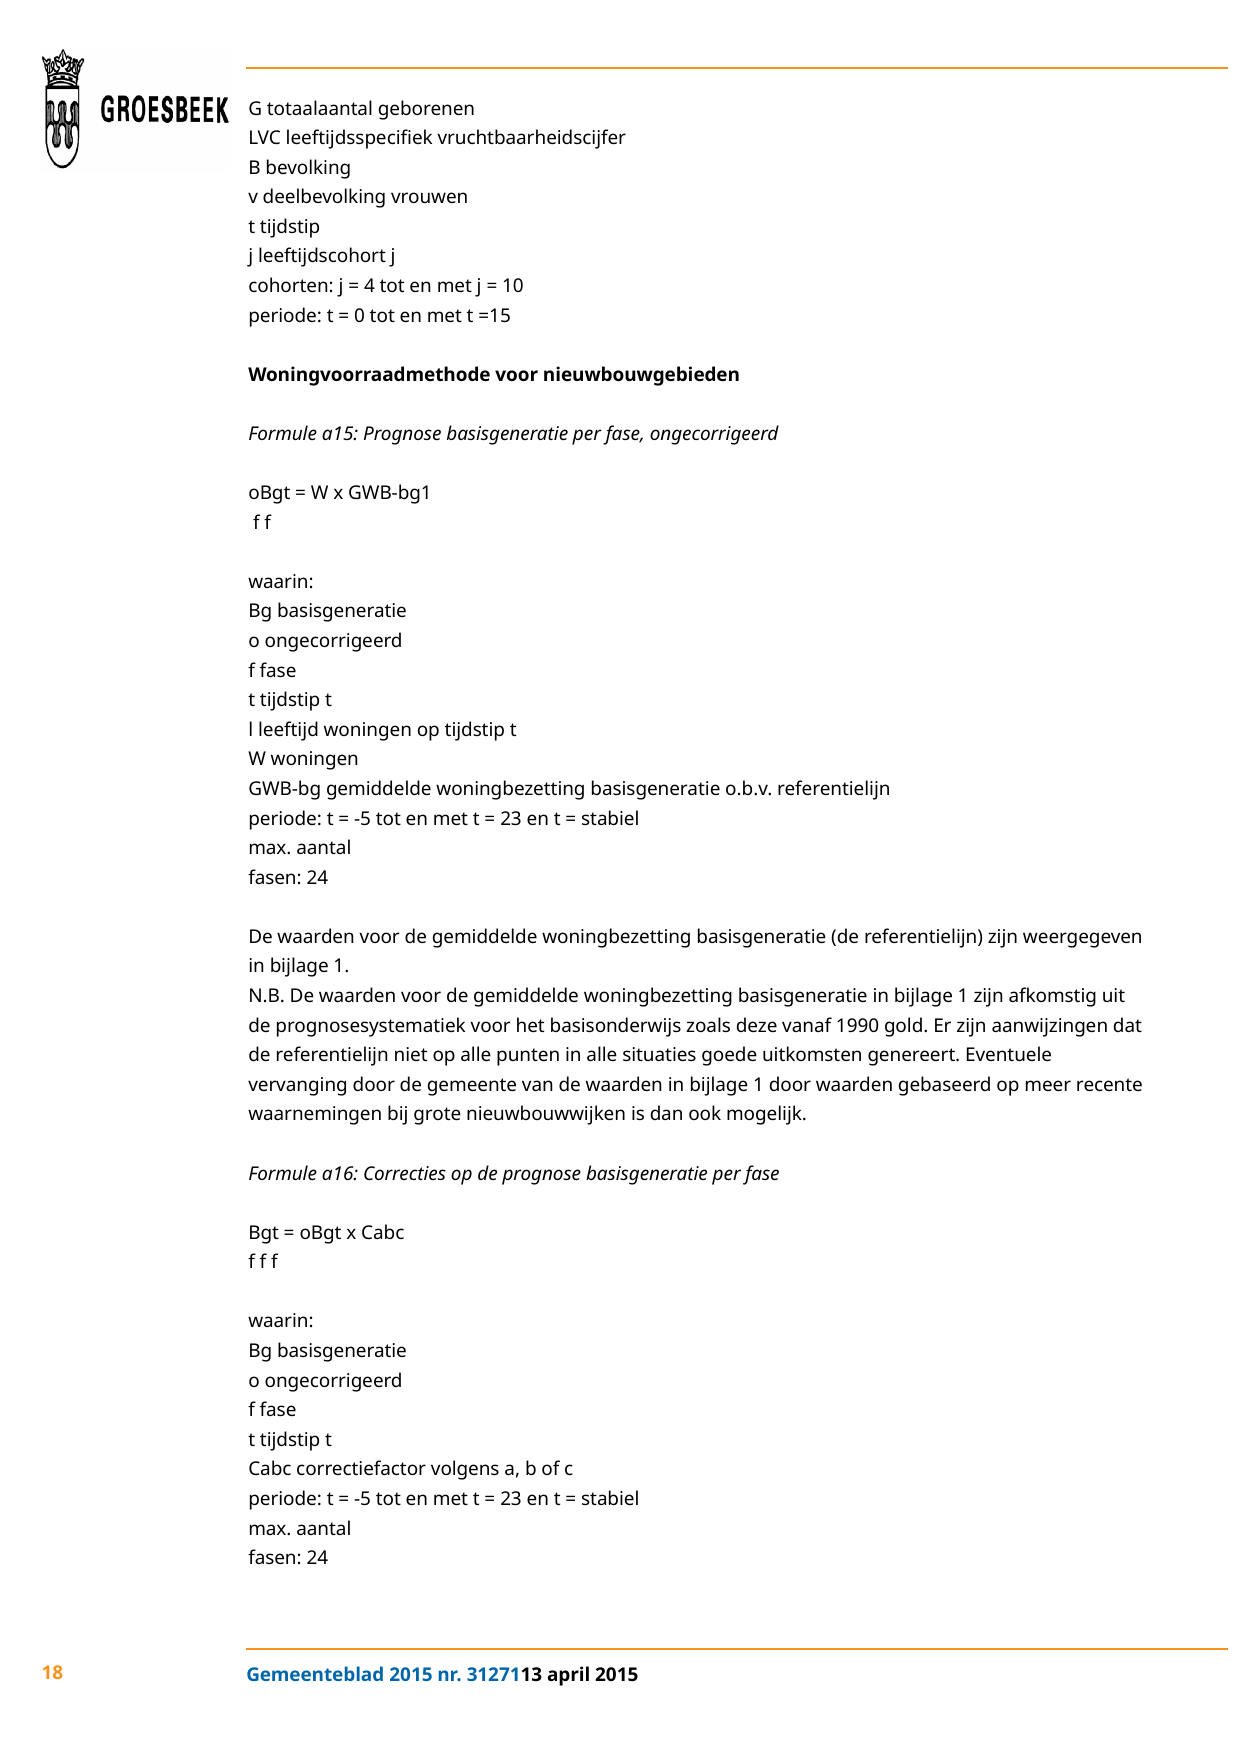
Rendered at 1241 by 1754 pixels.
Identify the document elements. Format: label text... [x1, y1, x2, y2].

text v deelbevolking vrouwen [248, 183, 1152, 209]
text LVC leeftijdsspecifiek vruchtbaarheidscijfer [248, 124, 1152, 150]
text f f [248, 509, 1152, 535]
text max. aantal [248, 834, 1152, 860]
text Bg basisgeneratie [248, 1337, 1152, 1363]
text fasen: 24 [248, 864, 1152, 890]
text t tijdstip t [248, 686, 1152, 712]
text periode: t = -5 tot en met t = 23 en t = stabiel [248, 805, 1152, 831]
text fasen: 24 [248, 1544, 1152, 1570]
text periode: t = 0 tot en met t =15 [248, 302, 1152, 328]
text W woningen [248, 746, 1152, 771]
text De waarden voor de gemiddelde woningbezetting basisgeneratie (de referentielijn) zijn weergegeven in bijlage 1. [248, 923, 1152, 978]
text cohorten: j = 4 tot en met j = 10 [248, 272, 1152, 298]
text Cabc correctiefactor volgens a, b of c [248, 1456, 1152, 1481]
text Formule a15: Prognose basisgeneratie per fase, ongecorrigeerd [248, 420, 1152, 446]
text l leeftijd woningen op tijdstip t [248, 716, 1152, 742]
text Woningvoorraadmethode voor nieuwbouwgebieden [248, 361, 1152, 387]
text t tijdstip t [248, 1426, 1152, 1452]
text B bevolking [248, 154, 1152, 180]
text max. aantal [248, 1515, 1152, 1541]
text GWB-bg gemiddelde woningbezetting basisgeneratie o.b.v. referentielijn [248, 775, 1152, 801]
text j leeftijdscohort j [248, 243, 1152, 268]
text o ongecorrigeerd [248, 627, 1152, 653]
text Bgt = oBgt x Cabc [248, 1219, 1152, 1245]
text G totaalaantal geborenen [248, 95, 1152, 121]
text f fase [248, 1396, 1152, 1422]
text waarin: [248, 568, 1152, 594]
text oBgt = W x GWB-bg1 [248, 479, 1152, 505]
text t tijdstip [248, 213, 1152, 239]
text waarin: [248, 1308, 1152, 1333]
text Bg basisgeneratie [248, 598, 1152, 623]
text periode: t = -5 tot en met t = 23 en t = stabiel [248, 1485, 1152, 1511]
text f fase [248, 657, 1152, 683]
text f f f [248, 1248, 1152, 1274]
text o ongecorrigeerd [248, 1367, 1152, 1393]
text Formule a16: Correcties op de prognose basisgeneratie per fase [248, 1160, 1152, 1186]
text N.B. De waarden voor de gemiddelde woningbezetting basisgeneratie in bijlage 1 zijn afkomstig uit de prognosesystematiek voor het basisonderwijs zoals deze vanaf 1990 gold. Er zijn aanwijzingen dat de referentielijn niet op alle punten in alle situaties goede uitkomsten genereert. Eventuele vervanging door de gemeente van de waarden in bijlage 1 door waarden gebaseerd op meer recente waarnemingen bij grote nieuwbouwwijken is dan ook mogelijk. [248, 982, 1152, 1126]
picture [41, 47, 231, 172]
